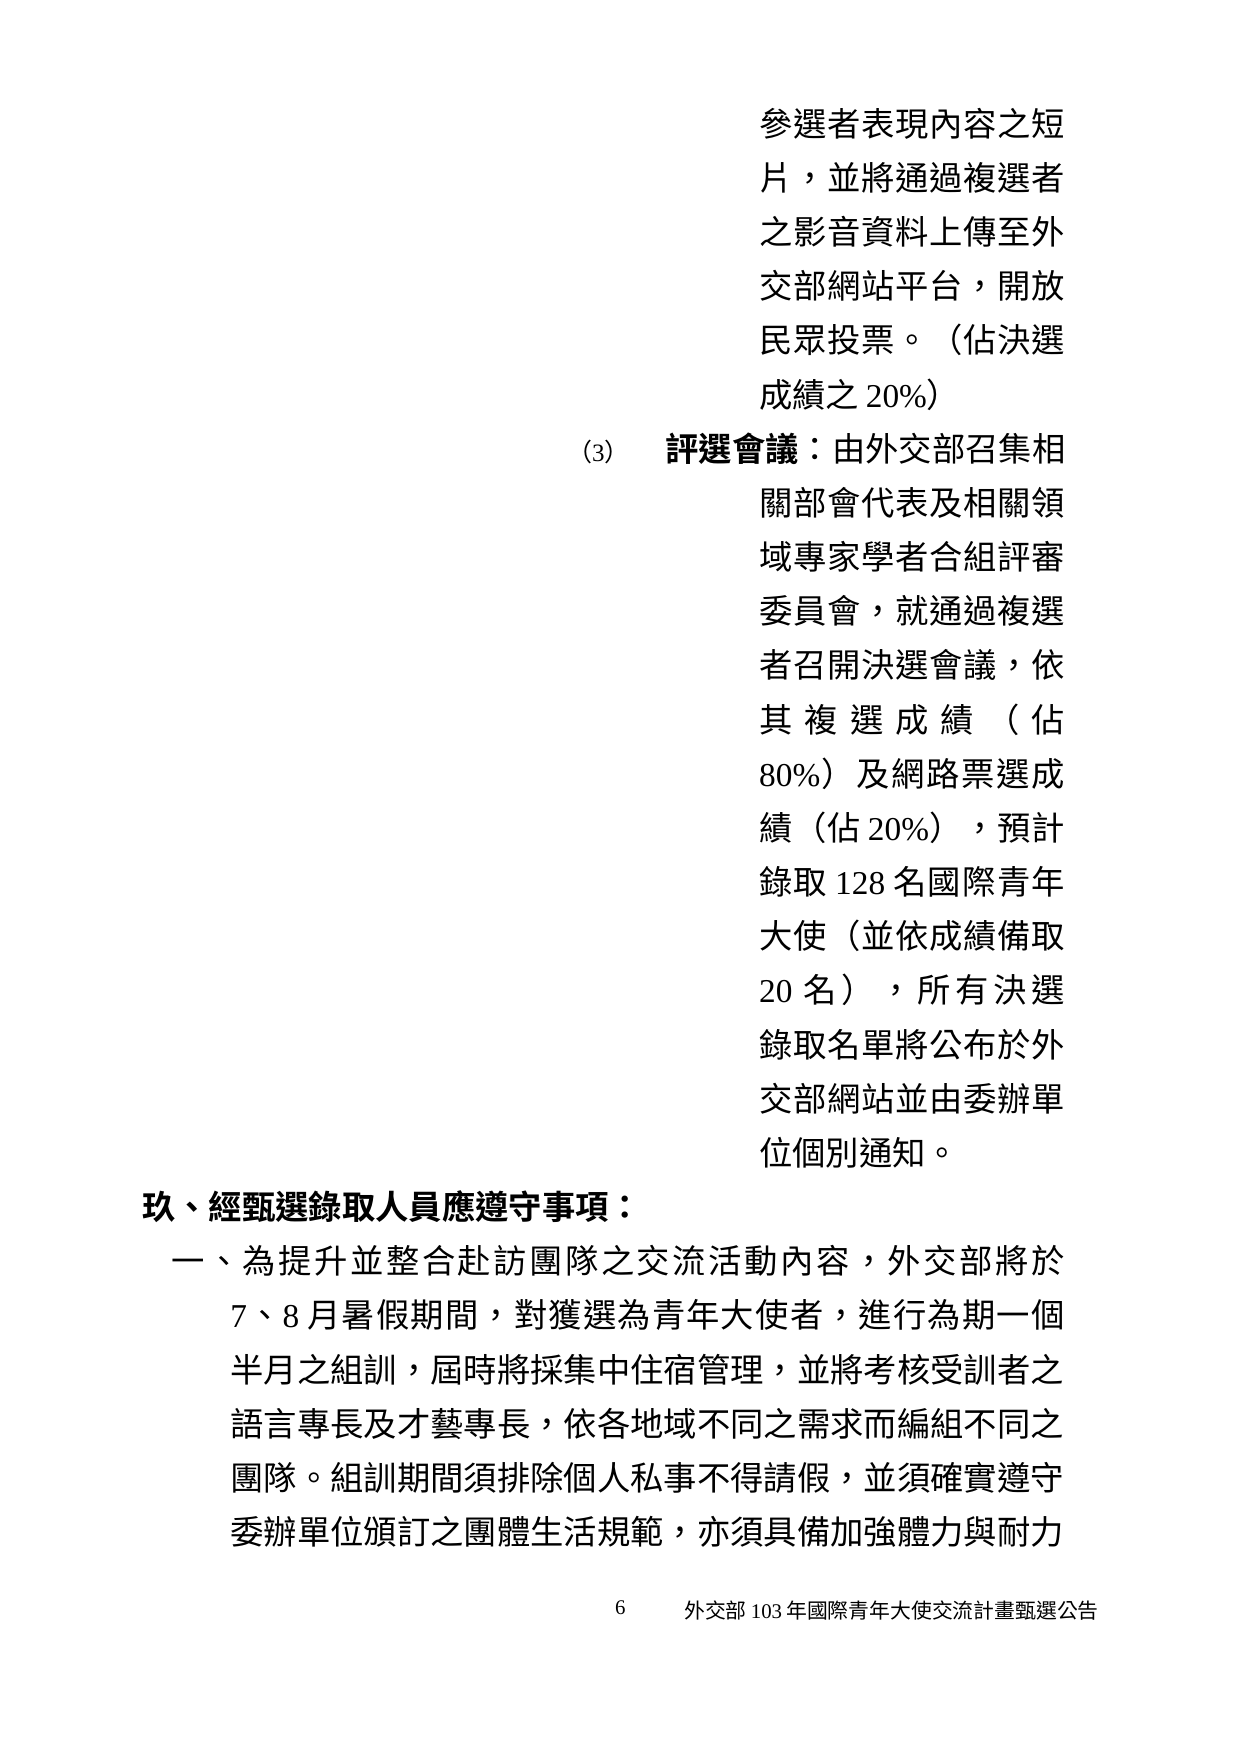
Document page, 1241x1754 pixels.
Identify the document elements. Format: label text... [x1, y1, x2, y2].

list 評選會議：由外交部召集相關部會代表及相關領域專家學者合組評審委員會，就通過複選者召開決選會議，依其複選成績（佔80%）及網路票選成績（佔20%），預計錄取128名國際青年大使（並依成績備取20名），所有決選錄取名單將公布於外交部網站並由委辦單位個別通知。 [567, 417, 1065, 1175]
text 一、為提升並整合赴訪團隊之交流活動內容，外交部將於7、8月暑假期間，對獲選為青年大使者，進行為期一個半月之組訓，屆時將採集中住宿管理，並將考核受訓者之語言專長及才藝專長，依各地域不同之需求而編組不同之團隊。組訓期間須排除個人私事不得請假，並須確實遵守委辦單位頒訂之團體生活規範，亦須具備加強體力與耐力 [171, 1229, 1065, 1554]
list 參選者表現內容之短片，並將通過複選者之影音資料上傳至外交部網站平台，開放民眾投票。（佔決選成績之20%） [567, 92, 1065, 417]
text 玖、經甄選錄取人員應遵守事項： [142, 1175, 1065, 1229]
